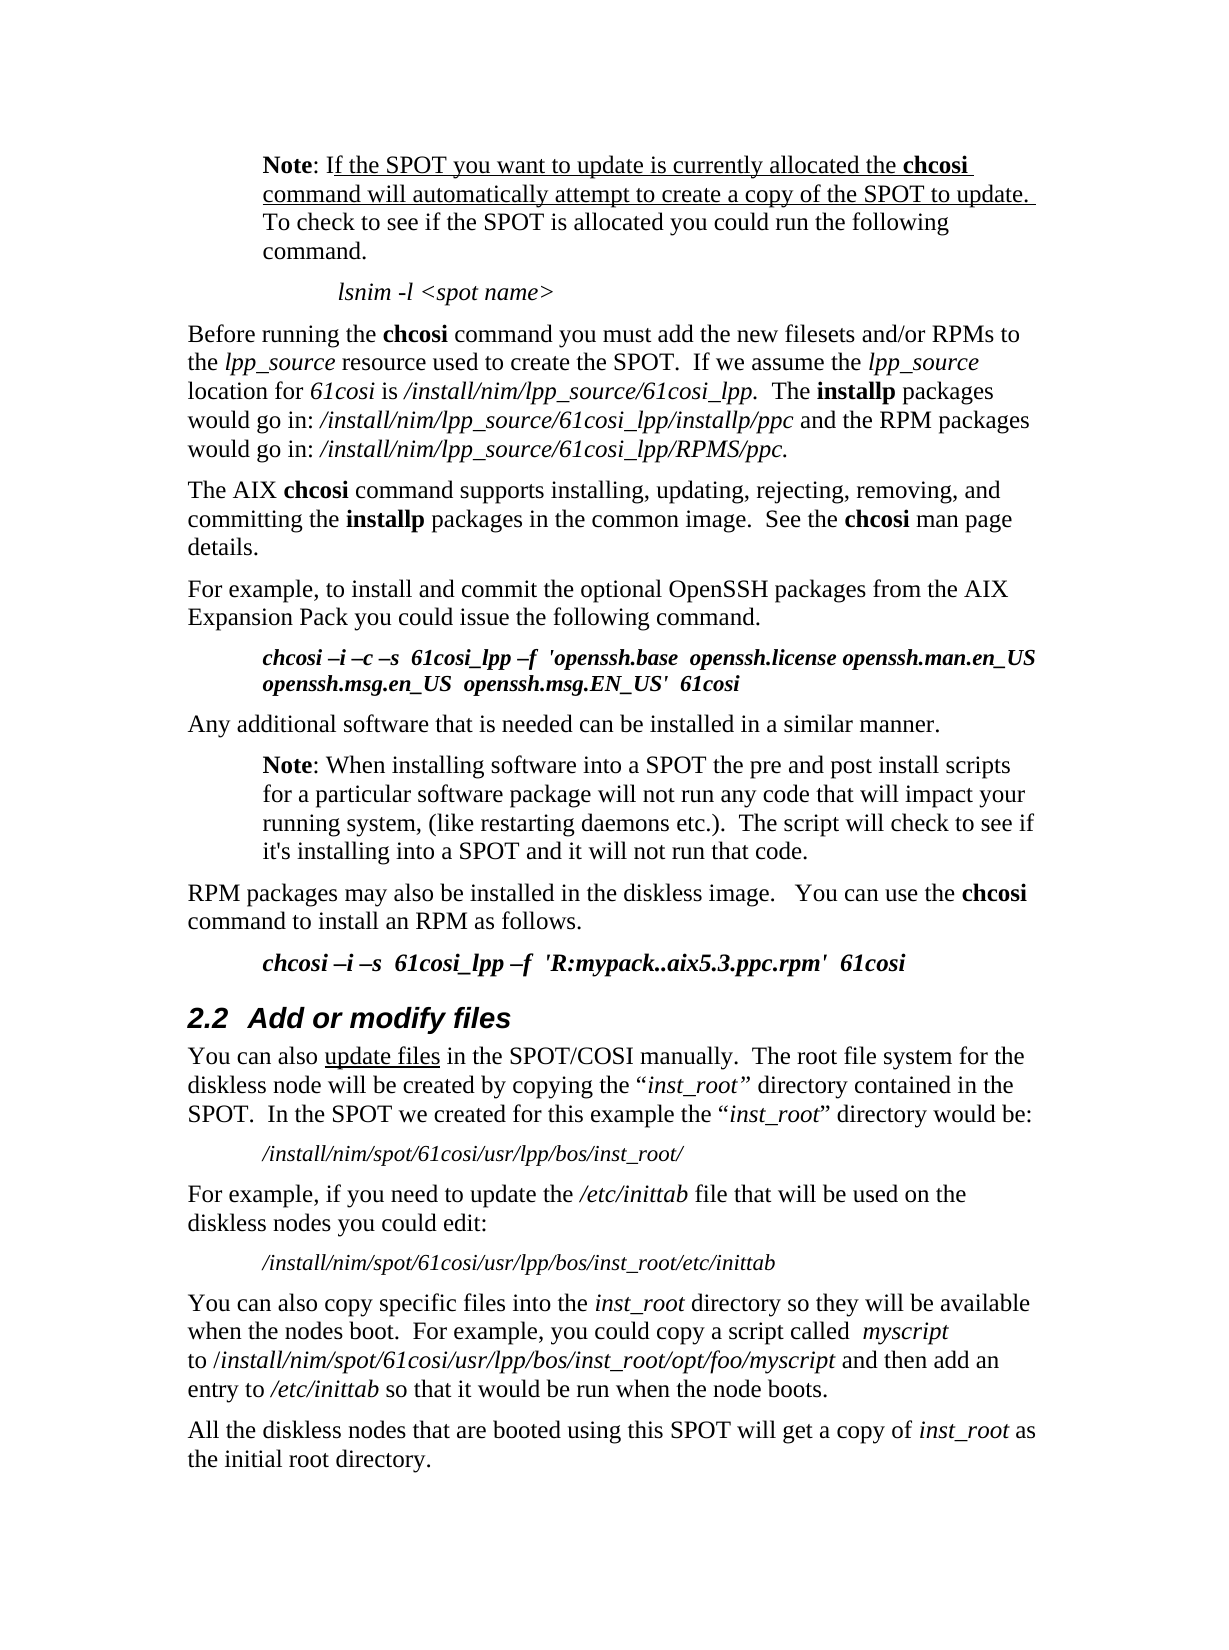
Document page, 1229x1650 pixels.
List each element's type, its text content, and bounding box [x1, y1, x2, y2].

text Before running the chcosi command you must add the new filesets and/or RPMs to the lpp_source resource used to create the SPOT. If we assume the lpp_source location for 61cosi is /install/nim/lpp_source/61cosi_lpp. The installp packages would go in: /install/nim/lpp_source/61cosi_lpp/installp/ppc and the RPM packages would go in: /install/nim/lpp_source/61cosi_lpp/RPMS/ppc. [187, 319, 1041, 462]
text chcosi –i –s 61cosi_lpp –f 'R:mypack..aix5.3.ppc.rpm' 61cosi [187, 948, 1041, 976]
text Note: When installing software into a SPOT the pre and post install scripts for a particular software package will not run any code that will impact your running system, (like restarting daemons etc.). The script will check to see if it's installing into a SPOT and it will not run that code. [262, 750, 1041, 865]
text Any additional software that is needed can be installed in a similar manner. [187, 709, 1041, 738]
text For example, if you need to update the /etc/inittab file that will be used on the diskless nodes you could edit: [187, 1179, 1041, 1236]
text RPM packages may also be installed in the diskless image. You can use the chcosi command to install an RPM as follows. [187, 878, 1041, 935]
text Note: If the SPOT you want to update is currently allocated the chcosi command will automatically attempt to create a copy of the SPOT to update. To check to see if the SPOT is allocated you could run the following command. [262, 150, 1041, 265]
text lsnim -l <spot name> [262, 277, 1041, 306]
text The AIX chcosi command supports installing, updating, rejecting, removing, and committing the installp packages in the common image. See the chcosi man page details. [187, 475, 1041, 561]
text chcosi –i –c –s 61cosi_lpp –f 'openssh.base openssh.license openssh.man.en_US openssh.msg.en_US openssh.msg.EN_US' 61cosi [262, 644, 1041, 696]
text You can also copy specific files into the inst_root directory so they will be available when the nodes boot. For example, you could copy a script called myscript to /install/nim/spot/61cosi/usr/lpp/bos/inst_root/opt/foo/myscript and then add an entry to /etc/inittab so that it would be run when the node boots. [187, 1288, 1041, 1403]
text All the diskless nodes that are booted using this SPOT will get a copy of inst_root as the initial root directory. [187, 1415, 1041, 1473]
text /install/nim/spot/61cosi/usr/lpp/bos/inst_root/etc/inittab [187, 1249, 1041, 1275]
text For example, to install and commit the optional OpenSSH packages from the AIX Expansion Pack you could issue the following command. [187, 574, 1041, 631]
subtitle Add or modify files [187, 1001, 1041, 1035]
text You can also update files in the SPOT/COSI manually. The root file system for the diskless node will be created by copying the “inst_root” directory contained in the SPOT. In the SPOT we created for this example the “inst_root” directory would be: [187, 1041, 1041, 1127]
text /install/nim/spot/61cosi/usr/lpp/bos/inst_root/ [187, 1140, 1041, 1166]
